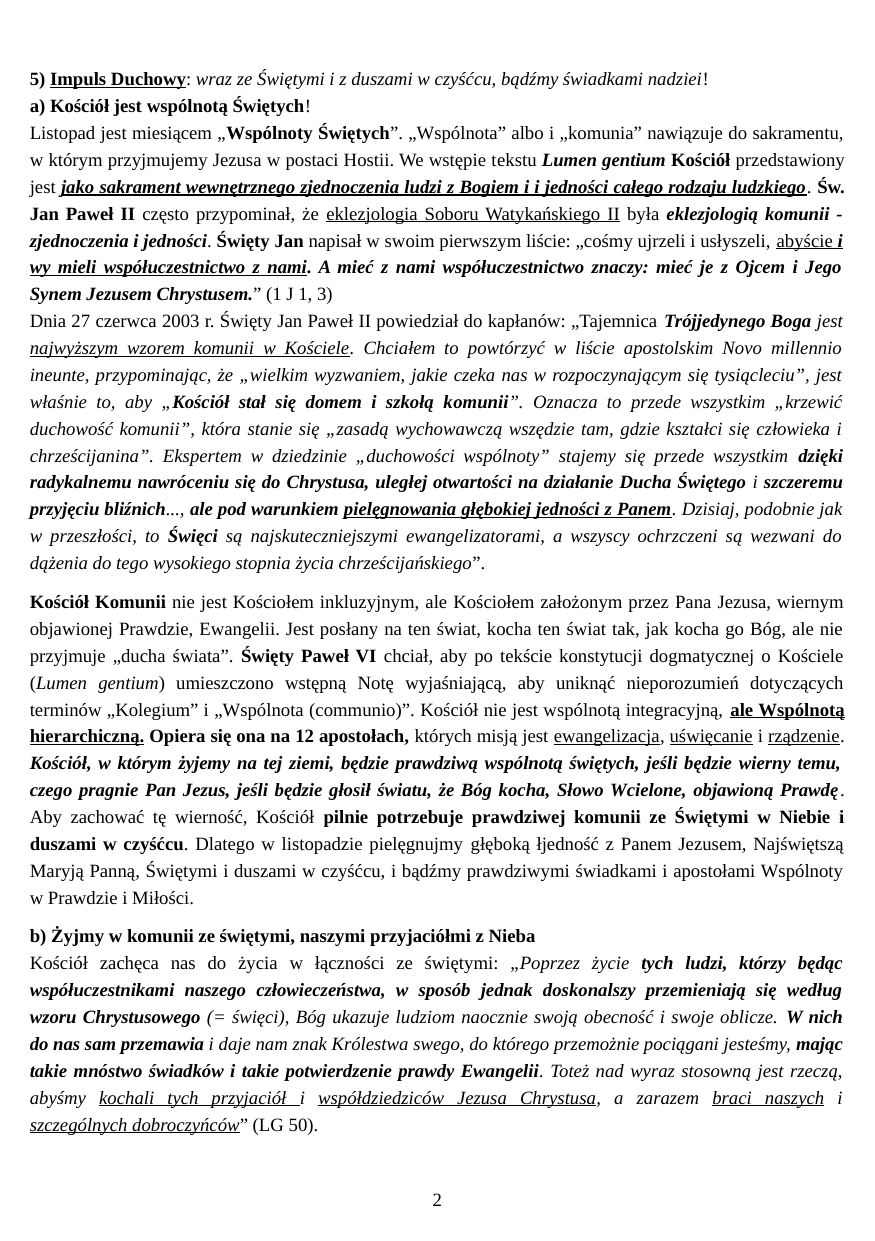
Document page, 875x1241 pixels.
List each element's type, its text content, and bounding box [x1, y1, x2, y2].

text Kościół zachęca nas do życia w łączności ze świętymi: „Poprzez życie tych ludzi, którzy będąc współuczestnikami naszego człowieczeństwa, w sposób jednak doskonalszy przemieniają się według wzoru Chrystusowego (= święci), Bóg ukazuje ludziom naocznie swoją obecność i swoje oblicze. W nich do nas sam przemawia i daje nam znak Królestwa swego, do którego przemożnie pociągani jesteśmy, mając takie mnóstwo świadków i takie potwierdzenie prawdy Ewangelii. Toteż nad wyraz stosowną jest rzeczą, abyśmy kochali tych przyjaciół i współdziedziców Jezusa Chrystusa, a zarazem braci naszych i szczególnych dobroczyńców” (LG 50). [29, 952, 844, 1135]
text Dnia 27 czerwca 2003 r. Święty Jan Paweł II powiedział do kapłanów: „Tajemnica Trójjedynego Boga jest najwyższym wzorem komunii w Kościele. Chciałem to powtórzyć w liście apostolskim Novo millennio ineunte, przypominając, że „wielkim wyzwaniem, jakie czeka nas w rozpoczynającym się tysiącleciu”, jest właśnie to, aby „Kościół stał się domem i szkołą komunii”. Oznacza to przede wszystkim „krzewić duchowość komunii”, która stanie się „zasadą wychowawczą wszędzie tam, gdzie kształci się człowieka i chrześcijanina”. Ekspertem w dziedzinie „duchowości wspólnoty” stajemy się przede wszystkim dzięki radykalnemu nawróceniu się do Chrystusa, uległej otwartości na działanie Ducha Świętego i szczeremu przyjęciu bliźnich..., ale pod warunkiem pielęgnowania głębokiej jedności z Panem. Dzisiaj, podobnie jak w przeszłości, to Święci są najskuteczniejszymi ewangelizatorami, a wszyscy ochrzczeni są wezwani do dążenia do tego wysokiego stopnia życia chrześcijańskiego”. [29, 310, 844, 574]
text 5) Impuls Duchowy: wraz ze Świętymi i z duszami w czyśćcu, bądźmy świadkami nadziei! [29, 68, 844, 90]
text Listopad jest miesiącem „Wspólnoty Świętych”. „Wspólnota” albo i „komunia” nawiązuje do sakramentu, w którym przyjmujemy Jezusa w postaci Hostii. We wstępie tekstu Lumen gentium Kościół przedstawiony jest jako sakrament wewnętrznego zjednoczenia ludzi z Bogiem i i jedności całego rodzaju ludzkiego. Św. Jan Paweł II często przypominał, że eklezjologia Soboru Watykańskiego II była eklezjologią komunii - zjednoczenia i jedności. Święty Jan napisał w swoim pierwszym liście: „cośmy ujrzeli i usłyszeli, abyście i wy mieli współuczestnictwo z nami. A mieć z nami współuczestnictwo znaczy: mieć je z Ojcem i Jego Synem Jezusem Chrystusem.” (1 J 1, 3) [29, 122, 844, 305]
text a) Kościół jest wspólnotą Świętych! [29, 95, 844, 117]
text b) Żyjmy w komunii ze świętymi, naszymi przyjaciółmi z Nieba [29, 925, 844, 947]
text Kościół Komunii nie jest Kościołem inkluzyjnym, ale Kościołem założonym przez Pana Jezusa, wiernym objawionej Prawdzie, Ewangelii. Jest posłany na ten świat, kocha ten świat tak, jak kocha go Bóg, ale nie przyjmuje „ducha świata”. Święty Paweł VI chciał, aby po tekście konstytucji dogmatycznej o Kościele (Lumen gentium) umieszczono wstępną Notę wyjaśniającą, aby uniknąć nieporozumień dotyczących terminów „Kolegium” i „Wspólnota (communio)”. Kościół nie jest wspólnotą integracyjną, ale Wspólnotą hierarchiczną. Opiera się ona na 12 apostołach, których misją jest ewangelizacja, uświęcanie i rządzenie. Kościół, w którym żyjemy na tej ziemi, będzie prawdziwą wspólnotą świętych, jeśli będzie wierny temu, czego pragnie Pan Jezus, jeśli będzie głosił światu, że Bóg kocha, Słowo Wcielone, objawioną Prawdę. Aby zachować tę wierność, Kościół pilnie potrzebuje prawdziwej komunii ze Świętymi w Niebie i duszami w czyśćcu. Dlatego w listopadzie pielęgnujmy głęboką łjedność z Panem Jezusem, Najświętszą Maryją Panną, Świętymi i duszami w czyśćcu, i bądźmy prawdziwymi świadkami i apostołami Wspólnoty w Prawdzie i Miłości. [29, 591, 844, 908]
